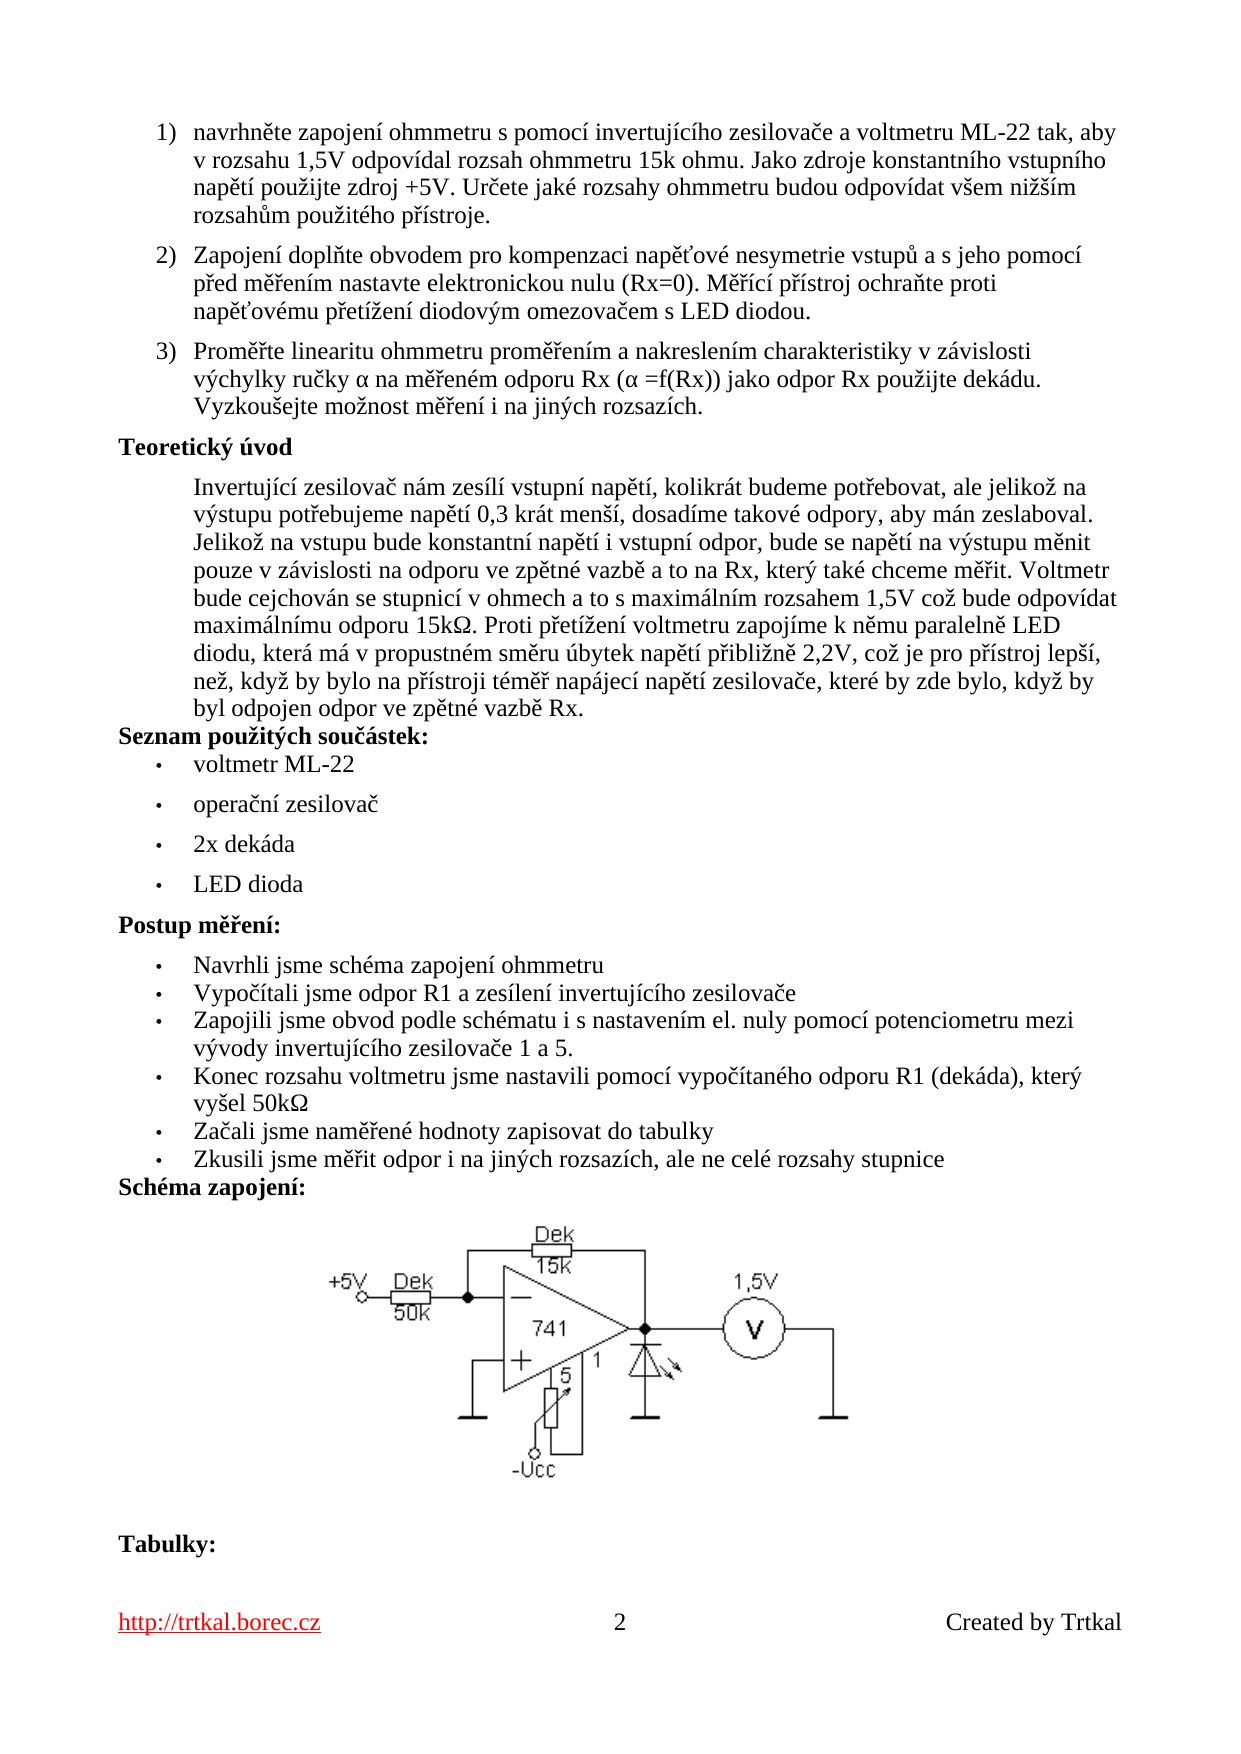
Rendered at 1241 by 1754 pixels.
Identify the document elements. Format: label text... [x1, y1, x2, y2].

picture [320, 1214, 863, 1490]
list operační zesilovač [156, 790, 1122, 818]
list Začali jsme naměřené hodnoty zapisovat do tabulky [156, 1117, 1122, 1145]
list Zkusili jsme měřit odpor i na jiných rozsazích, ale ne celé rozsahy stupnice [156, 1145, 1122, 1173]
list Zapojení doplňte obvodem pro kompenzaci napěťové nesymetrie vstupů a s jeho pomocí před měřením nastavte elektronickou nulu (Rx=0). Měřící přístroj ochraňte proti napěťovému přetížení diodovým omezovačem s LED diodou. [156, 241, 1122, 324]
text Teoretický úvod [118, 433, 1122, 460]
list Vypočítali jsme odpor R1 a zesílení invertujícího zesilovače [156, 979, 1122, 1006]
text Tabulky: [118, 1530, 1122, 1557]
list Zapojili jsme obvod podle schématu i s nastavením el. nuly pomocí potenciometru mezi vývody invertujícího zesilovače 1 a 5. [156, 1006, 1122, 1062]
list voltmetr ML-22 [156, 750, 1122, 778]
list Konec rozsahu voltmetru jsme nastavili pomocí vypočítaného odporu R1 (dekáda), který vyšel 50kΩ [156, 1062, 1122, 1117]
list Invertující zesilovač nám zesílí vstupní napětí, kolikrát budeme potřebovat, ale jelikož na výstupu potřebujeme napětí 0,3 krát menší, dosadíme takové odpory, aby mán zeslaboval. Jelikož na vstupu bude konstantní napětí i vstupní odpor, bude se napětí na výstupu měnit pouze v závislosti na odporu ve zpětné vazbě a to na Rx, který také chceme měřit. Voltmetr bude cejchován se stupnicí v ohmech a to s maximálním rozsahem 1,5V což bude odpovídat maximálnímu odporu 15kΩ. Proti přetížení voltmetru zapojíme k němu paralelně LED diodu, která má v propustném směru úbytek napětí přibližně 2,2V, což je pro přístroj lepší, než, když by bylo na přístroji téměř napájecí napětí zesilovače, které by zde bylo, když by byl odpojen odpor ve zpětné vazbě Rx. [156, 473, 1122, 722]
text Schéma zapojení: [118, 1173, 1122, 1200]
list Navrhli jsme schéma zapojení ohmmetru [156, 951, 1122, 979]
list navrhněte zapojení ohmmetru s pomocí invertujícího zesilovače a voltmetru ML-22 tak, aby v rozsahu 1,5V odpovídal rozsah ohmmetru 15k ohmu. Jako zdroje konstantního vstupního napětí použijte zdroj +5V. Určete jaké rozsahy ohmmetru budou odpovídat všem nižším rozsahům použitého přístroje. [156, 118, 1122, 229]
list Proměřte linearitu ohmmetru proměřením a nakreslením charakteristiky v závislosti výchylky ručky α na měřeném odporu Rx (α =f(Rx)) jako odpor Rx použijte dekádu. Vyzkoušejte možnost měření i na jiných rozsazích. [156, 337, 1122, 420]
list LED dioda [156, 871, 1122, 898]
text Seznam použitých součástek: [118, 722, 1122, 750]
list 2x dekáda [156, 830, 1122, 858]
text Postup měření: [118, 911, 1122, 938]
